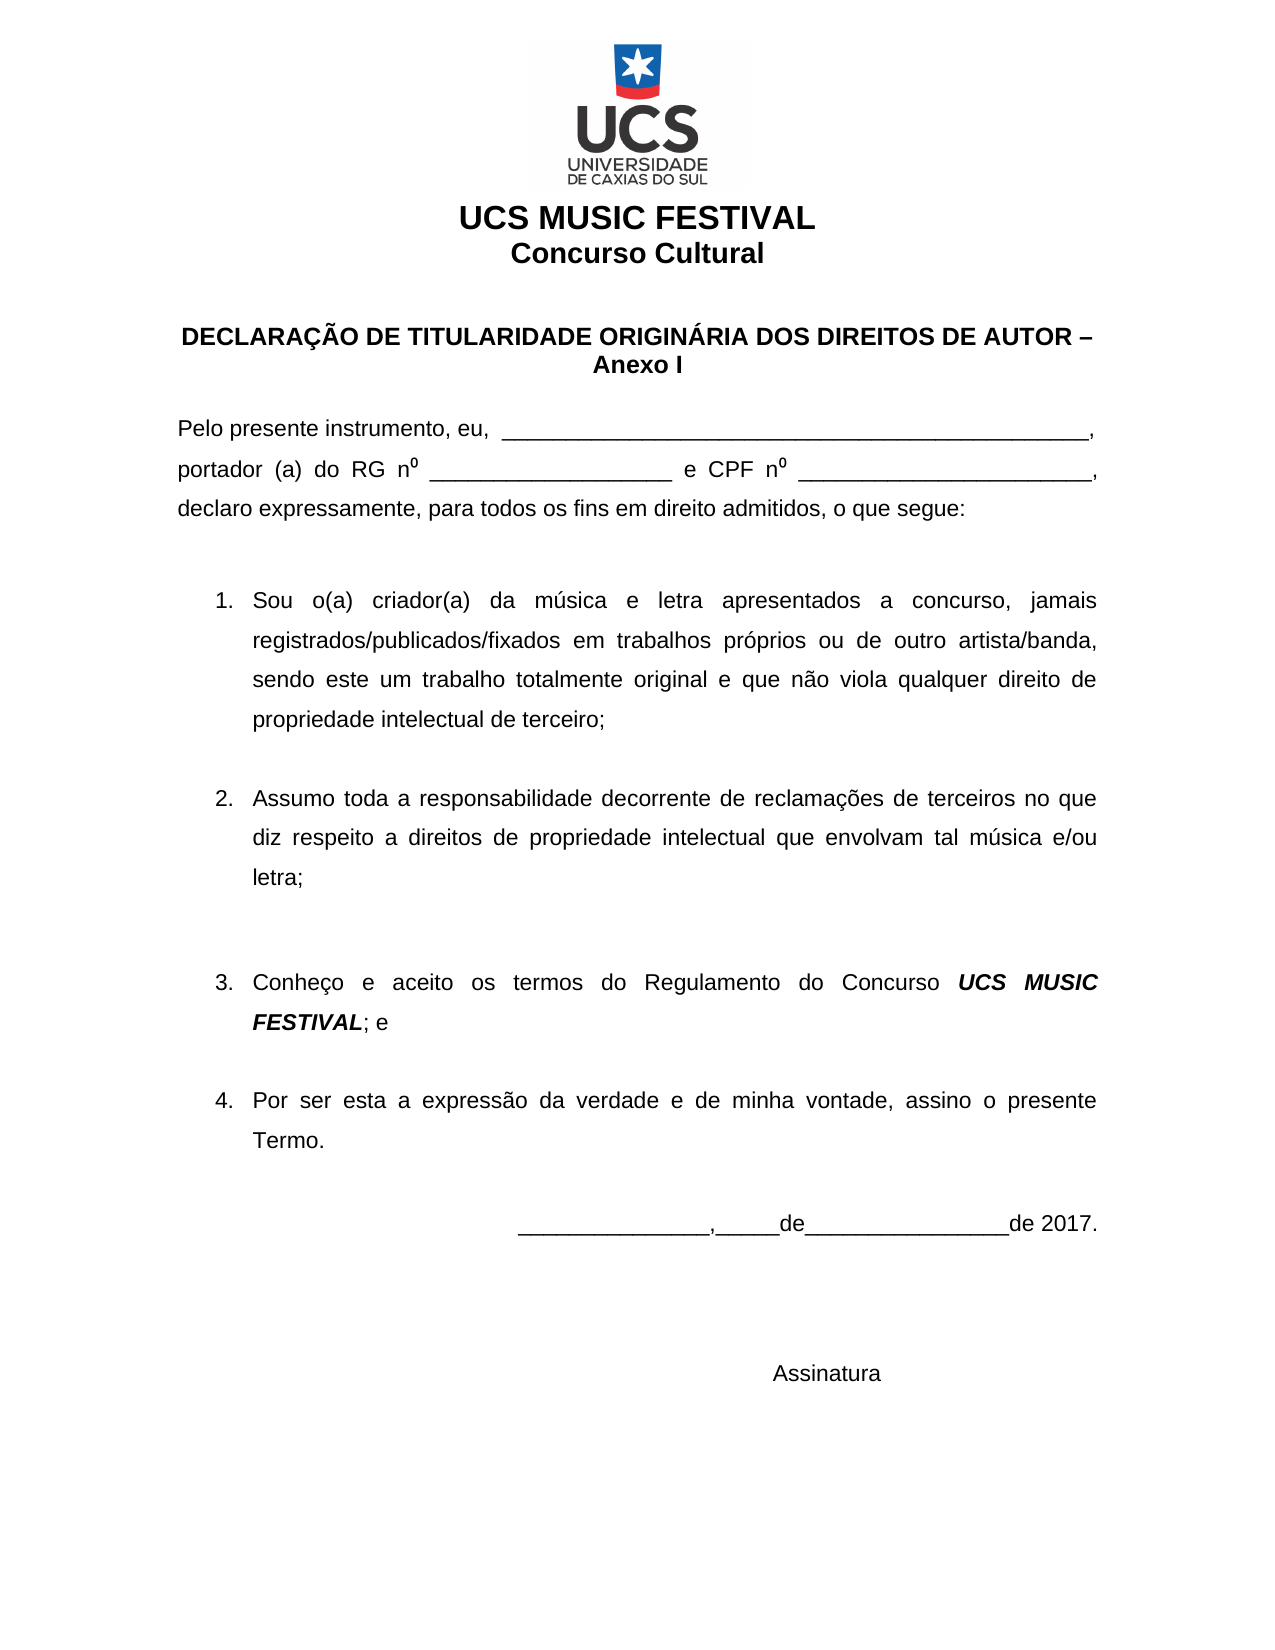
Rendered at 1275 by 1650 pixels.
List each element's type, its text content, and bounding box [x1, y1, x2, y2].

text Pelo presente instrumento, eu, ______________________________________________, [177, 415, 1098, 441]
list Assumo toda a responsabilidade decorrente de reclamações de terceiros no que diz respeito a direitos de propriedade intelectual que envolvam tal música e/ou letra; [215, 785, 1098, 890]
list Por ser esta a expressão da verdade e de minha vontade, assino o presente Termo. [215, 1087, 1098, 1153]
text Assinatura [177, 1360, 1098, 1387]
subtitle DECLARAÇÃO DE TITULARIDADE ORIGINÁRIA DOS DIREITOS DE AUTOR – Anexo I [177, 322, 1098, 379]
text portador (a) do RG n⁰ ___________________ e CPF n⁰ _______________________, declaro expressamente, para todos os fins em direito admitidos, o que segue: [177, 454, 1098, 522]
list Conheço e aceito os termos do Regulamento do Concurso UCS MUSIC FESTIVAL; e [215, 969, 1098, 1035]
text _______________,_____de________________de 2017. [177, 1209, 1098, 1236]
picture [525, 40, 750, 190]
list Sou o(a) criador(a) da música e letra apresentados a concurso, jamais registrados/publicados/fixados em trabalhos próprios ou de outro artista/banda, sendo este um trabalho totalmente original e que não viola qualquer direito de propriedade intelectual de terceiro; [215, 587, 1098, 732]
